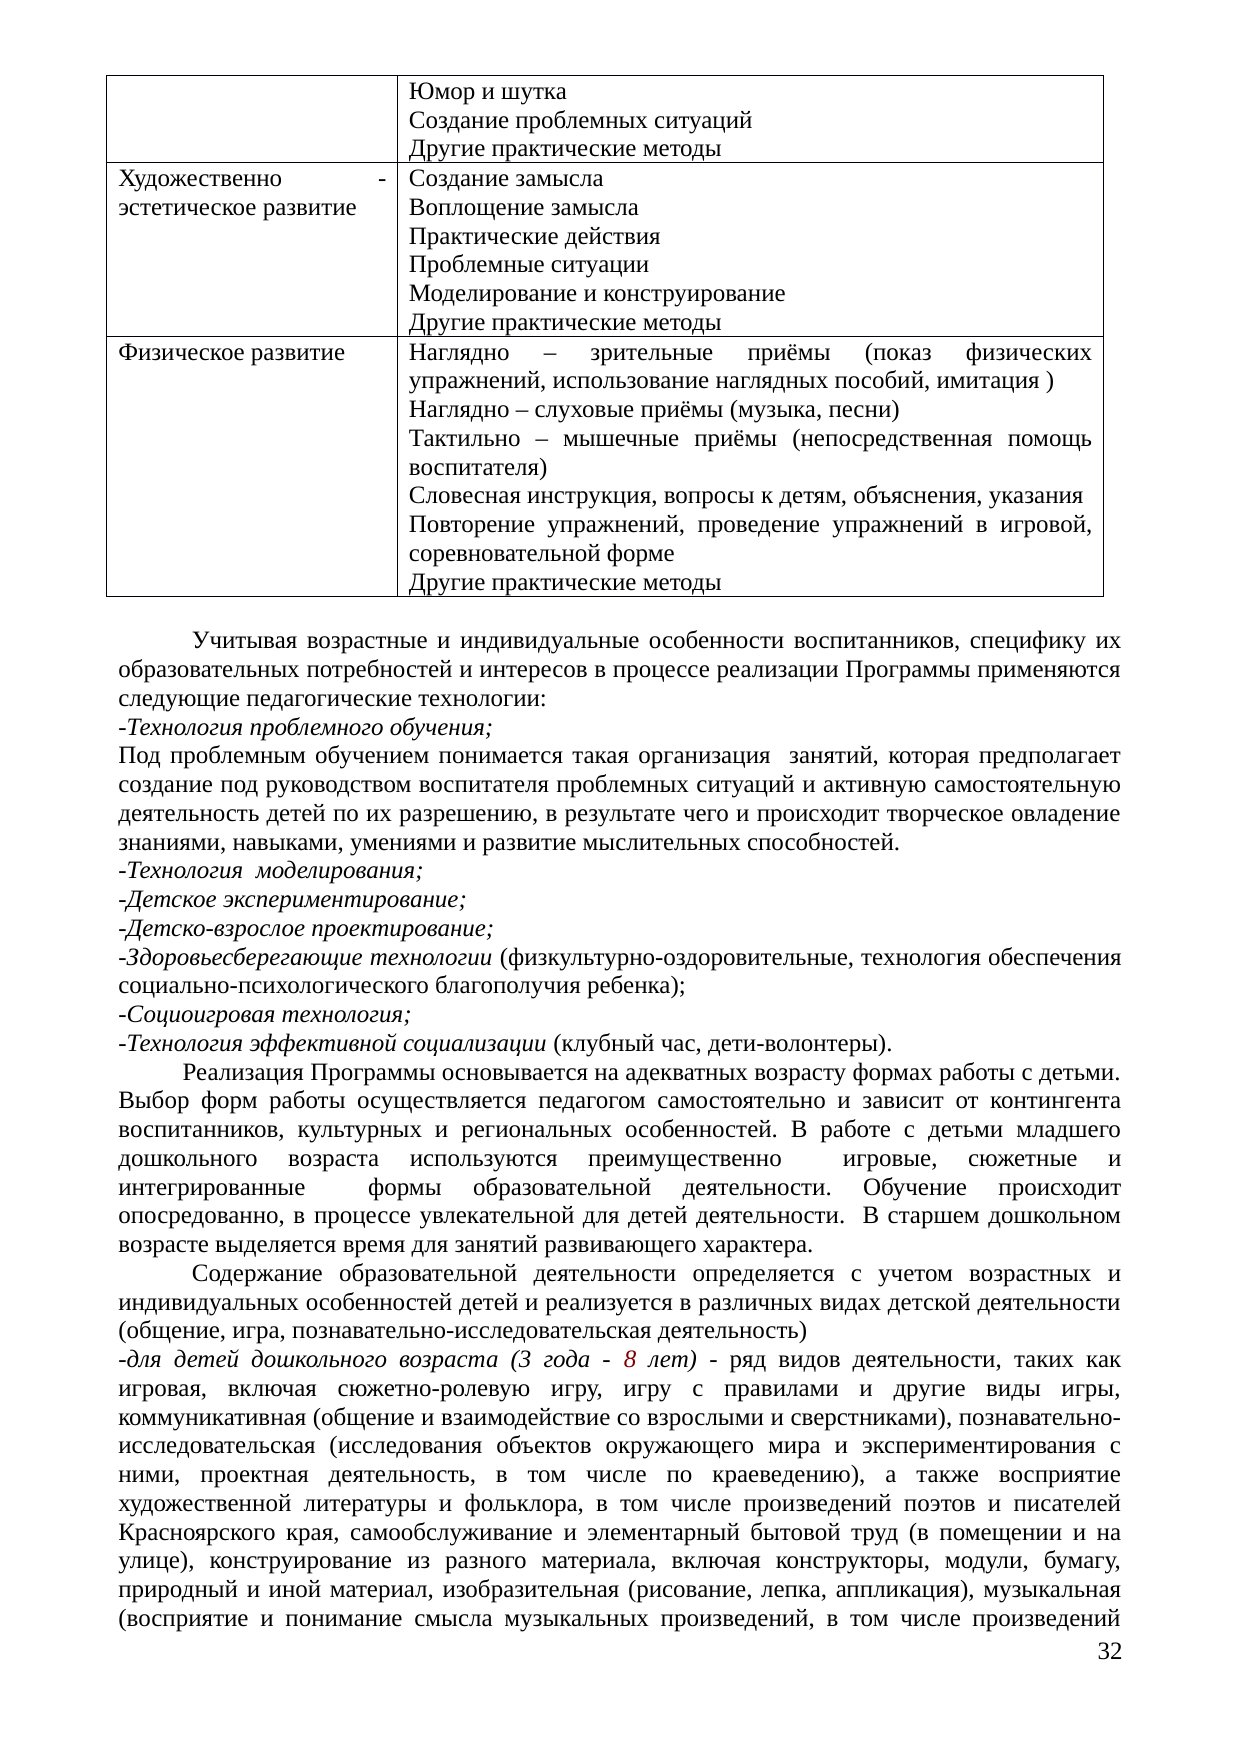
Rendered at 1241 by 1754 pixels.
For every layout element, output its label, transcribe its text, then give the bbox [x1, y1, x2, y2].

text -Социоигровая технология; [118, 999, 1122, 1028]
text -Детско-взрослое проектирование; [118, 913, 1122, 942]
text -Технология эффективной социализации (клубный час, дети-волонтеры). [118, 1028, 1122, 1057]
text Содержание образовательной деятельности определяется с учетом возрастных и индивидуальных особенностей детей и реализуется в различных видах детской деятельности (общение, игра, познавательно-исследовательская деятельность) [118, 1258, 1122, 1344]
text -Здоровьесберегающие технологии (физкультурно-оздоровительные, технология обеспечения социально-психологического благополучия ребенка); [118, 942, 1122, 999]
table_cell [107, 76, 397, 162]
text Учитывая возрастные и индивидуальные особенности воспитанников, специфику их образовательных потребностей и интересов в процессе реализации Программы применяются следующие педагогические технологии: [118, 625, 1122, 712]
table_cell Художественно - эстетическое развитие [107, 163, 397, 336]
text -Детское экспериментирование; [118, 884, 1122, 913]
text Реализация Программы основывается на адекватных возрасту формах работы с детьми. Выбор форм работы осуществляется педагогом самостоятельно и зависит от контингента воспитанников, культурных и региональных особенностей. В работе с детьми младшего дошкольного возраста используются преимущественно игровые, сюжетные и интегрированные формы образовательной деятельности. Обучение происходит опосредованно, в процессе увлекательной для детей деятельности. В старшем дошкольном возрасте выделяется время для занятий развивающего характера. [118, 1057, 1122, 1258]
table_cell Создание замысла Воплощение замысла Практические действия Проблемные ситуации Моделирование и конструирование Другие практические методы [398, 163, 1103, 336]
table_cell Наглядно – зрительные приёмы (показ физических упражнений, использование наглядных пособий, имитация ) Наглядно – слуховые приёмы (музыка, песни) Тактильно – мышечные приёмы (непосредственная помощь воспитателя) Словесная инструкция, вопросы к детям, объяснения, указания Повторение упражнений, проведение упражнений в игровой, соревновательной форме Другие практические методы [398, 337, 1103, 596]
text -Технология моделирования; [118, 855, 1122, 884]
text Под проблемным обучением понимается такая организация занятий, которая предполагает создание под руководством воспитателя проблемных ситуаций и активную самостоятельную деятельность детей по их разрешению, в результате чего и происходит творческое овладение знаниями, навыками, умениями и развитие мыслительных способностей. [118, 740, 1122, 855]
table_cell Физическое развитие [107, 337, 397, 596]
text -для детей дошкольного возраста (3 года - 8 лет) - ряд видов деятельности, таких как игровая, включая сюжетно-ролевую игру, игру с правилами и другие виды игры, коммуникативная (общение и взаимодействие со взрослыми и сверстниками), познавательно-исследовательская (исследования объектов окружающего мира и экспериментирования с ними, проектная деятельность, в том числе по краеведению), а также восприятие художественной литературы и фольклора, в том числе произведений поэтов и писателей Красноярского края, самообслуживание и элементарный бытовой труд (в помещении и на улице), конструирование из разного материала, включая конструкторы, модули, бумагу, природный и иной материал, изобразительная (рисование, лепка, аппликация), музыкальная (восприятие и понимание смысла музыкальных произведений, в том числе произведений [118, 1344, 1122, 1632]
table_cell Юмор и шутка Создание проблемных ситуаций Другие практические методы [398, 76, 1103, 162]
text -Технология проблемного обучения; [118, 712, 1122, 740]
